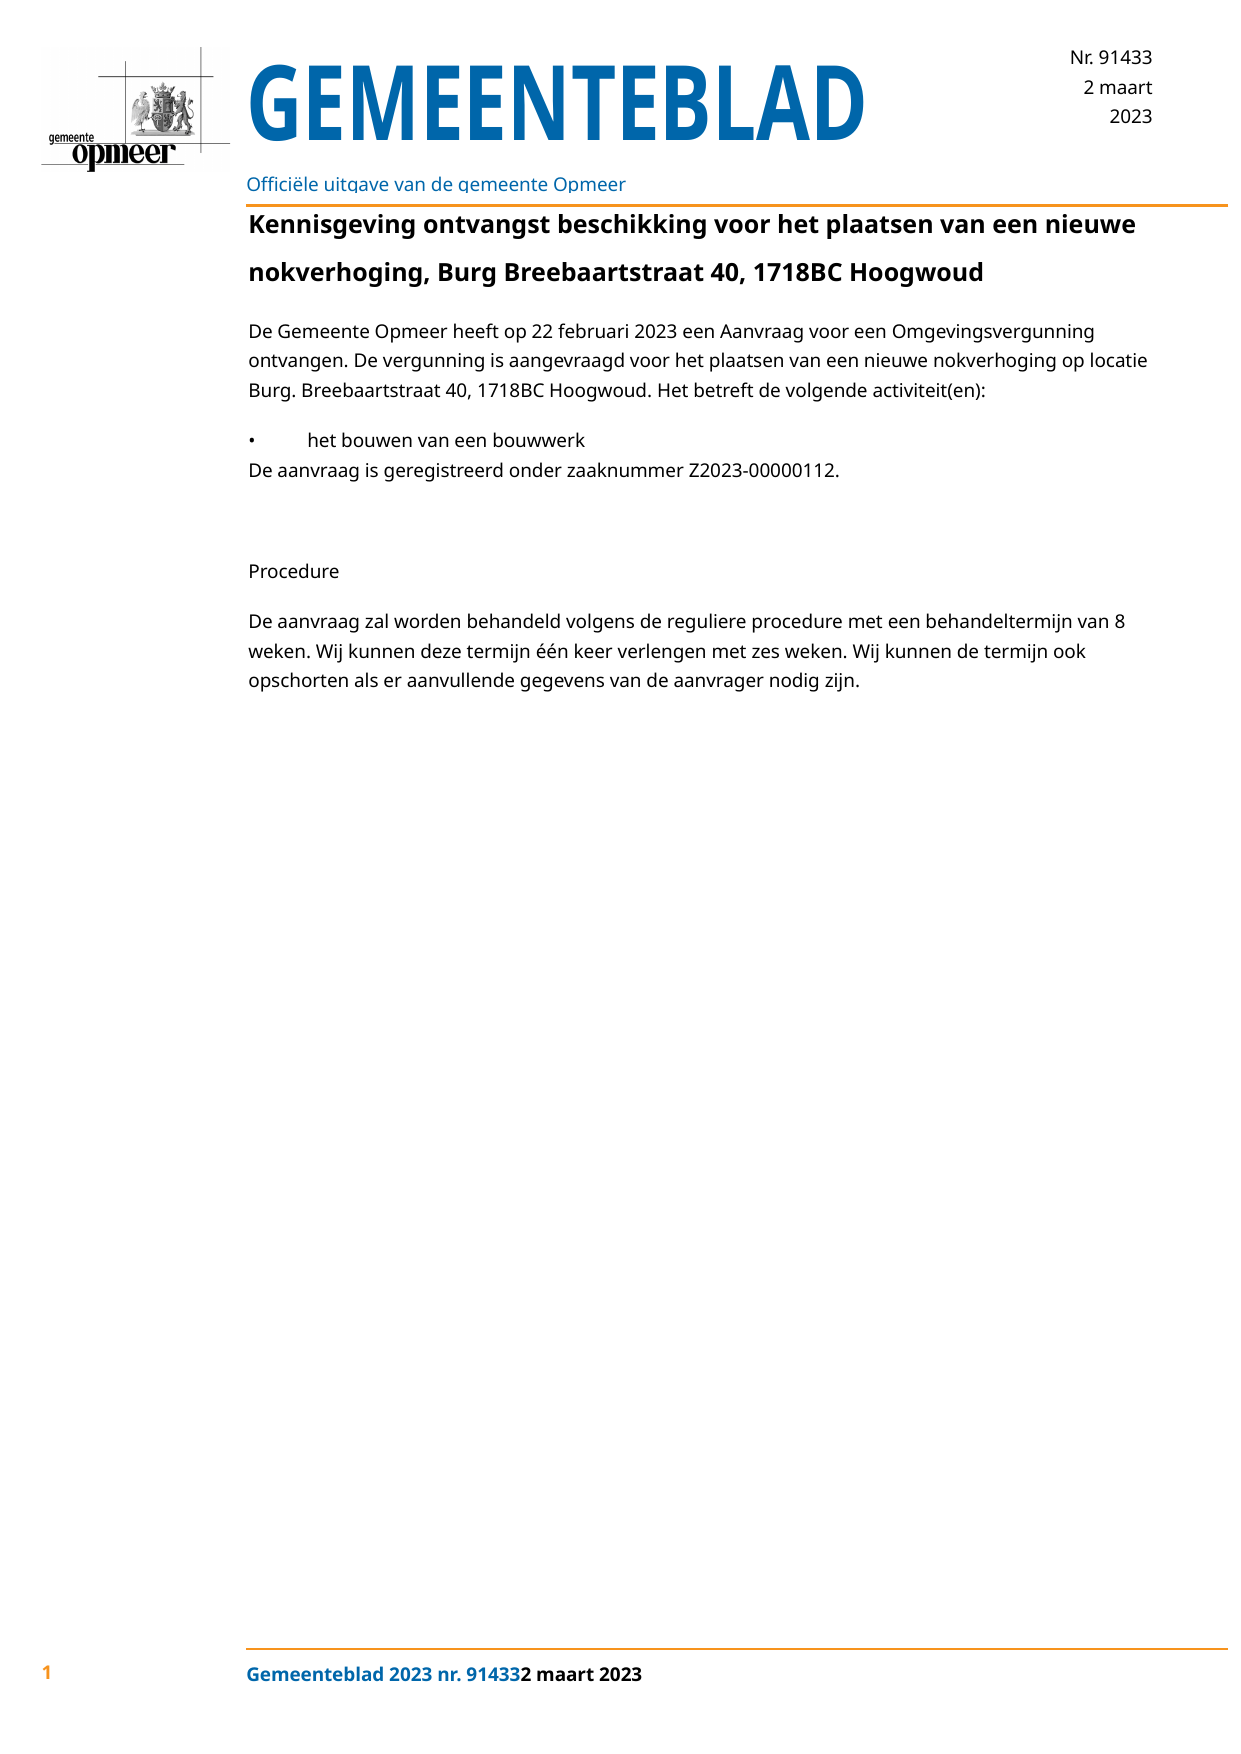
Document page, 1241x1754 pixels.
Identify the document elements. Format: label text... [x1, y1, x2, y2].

text Kennisgeving ontvangst beschikking voor het plaatsen van een nieuwe nokverhoging, Burg Breebaartstraat 40, 1718BC Hoogwoud [248, 207, 1152, 288]
text De aanvraag zal worden behandeld volgens de reguliere procedure met een behandeltermijn van 8 weken. Wij kunnen deze termijn één keer verlengen met zes weken. Wij kunnen de termijn ook opschorten als er aanvullende gegevens van de aanvrager nodig zijn. [248, 608, 1152, 693]
text Procedure [248, 558, 1152, 584]
picture [41, 47, 231, 172]
text De aanvraag is geregistreerd onder zaaknummer Z2023-00000112. [248, 457, 1152, 483]
text De Gemeente Opmeer heeft op 22 februari 2023 een Aanvraag voor een Omgevingsvergunning ontvangen. De vergunning is aangevraagd voor het plaatsen van een nieuwe nokverhoging op locatie Burg. Breebaartstraat 40, 1718BC Hoogwoud. Het betreft de volgende activiteit(en): [248, 318, 1152, 403]
list het bouwen van een bouwwerk [248, 427, 1152, 453]
